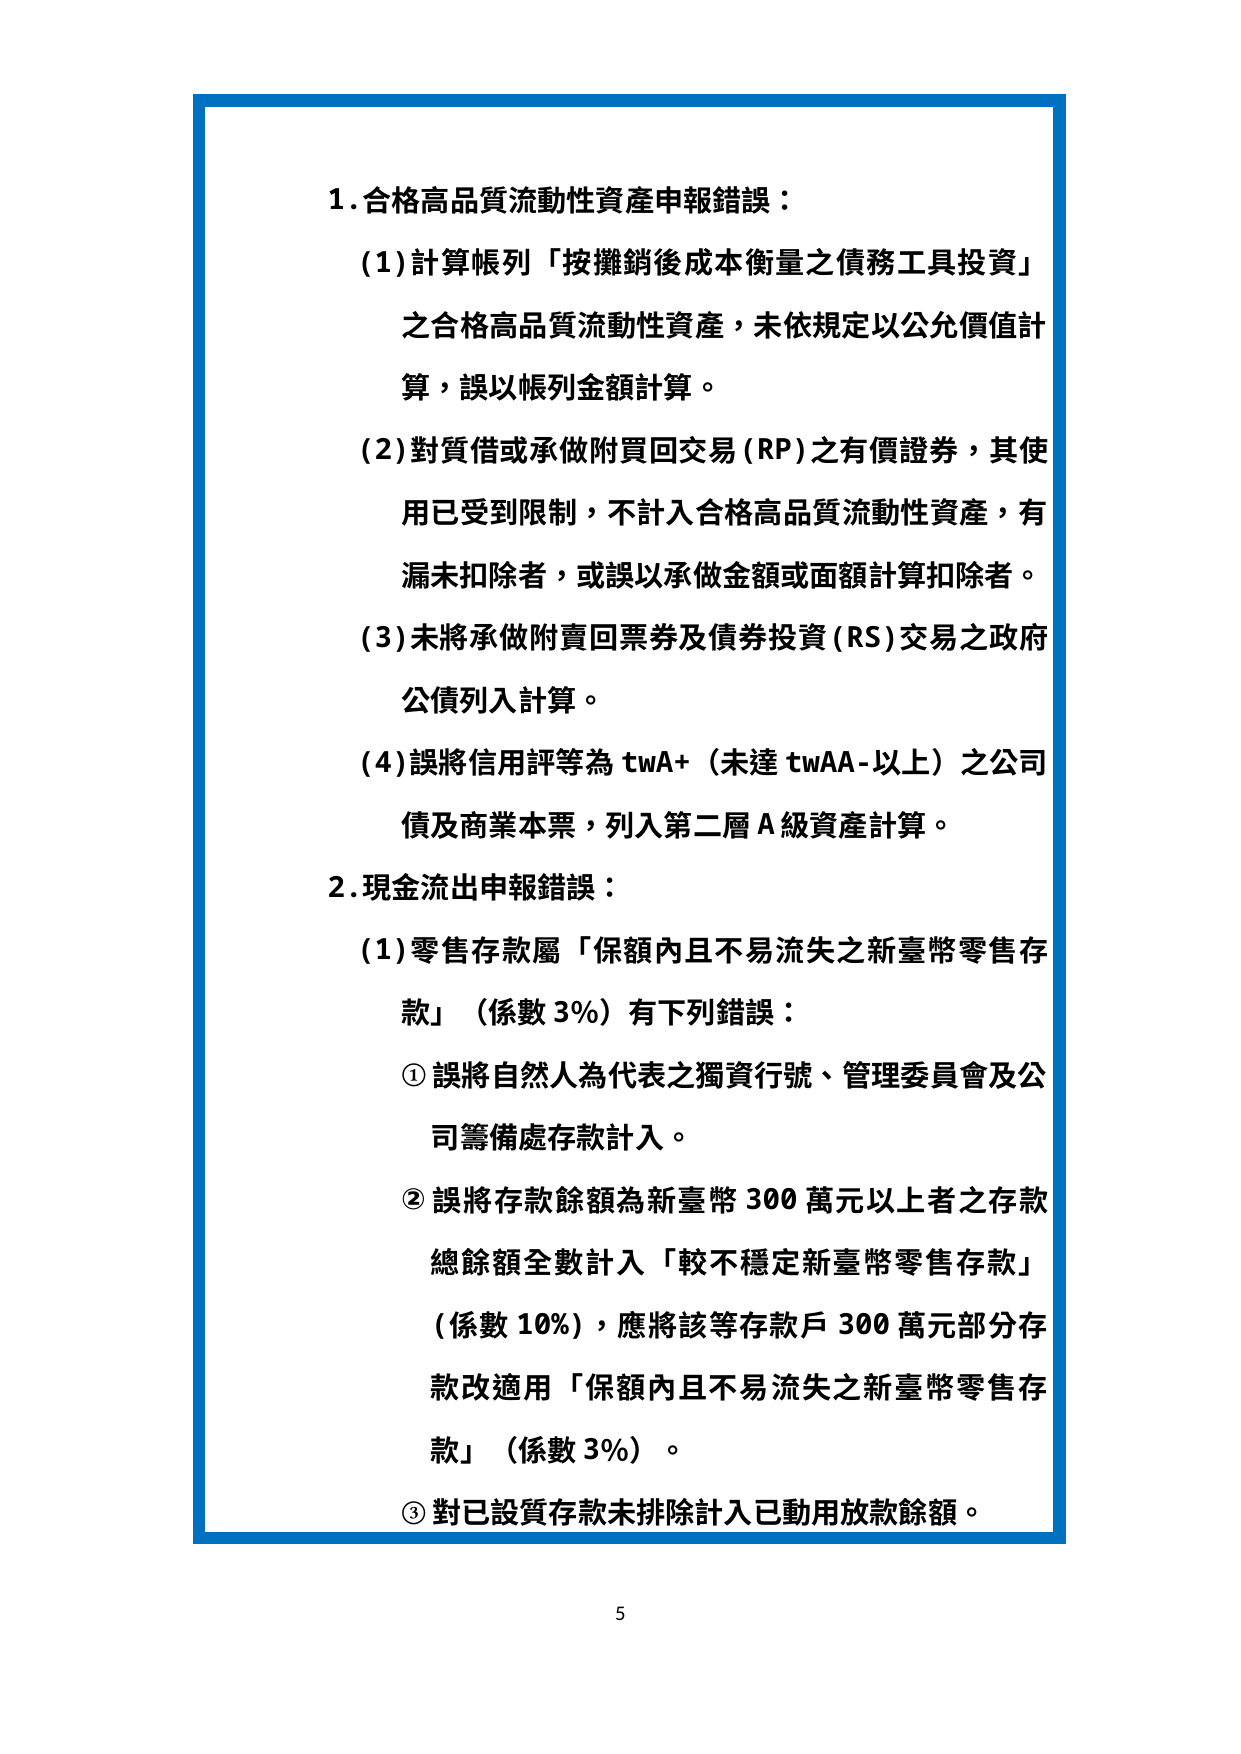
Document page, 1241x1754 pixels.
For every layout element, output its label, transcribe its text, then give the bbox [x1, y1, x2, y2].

table_header 1.合格高品質流動性資產申報錯誤： (1)計算帳列「按攤銷後成本衡量之債務工具投資」之合格高品質流動性資產，未依規定以公允價值計算，誤以帳列金額計算。 (2)對質借或承做附買回交易(RP)之有價證券，其使用已受到限制，不計入合格高品質流動性資產，有漏未扣除者，或誤以承做金額或面額計算扣除者。 (3)未將承做附賣回票券及債券投資(RS)交易之政府公債列入計算。 (4)誤將信用評等為twA+（未達twAA-以上）之公司債及商業本票，列入第二層A級資產計算。 2.現金流出申報錯誤： (1)零售存款屬「保額內且不易流失之新臺幣零售存款」（係數3％）有下列錯誤： ①誤將自然人為代表之獨資行號、管理委員會及公司籌備處存款計入。 ②誤將存款餘額為新臺幣300萬元以上者之存款總餘額全數計入「較不穩定新臺幣零售存款」(係數10%)，應將該等存款戶300萬元部分存款改適用「保額內且不易流失之新臺幣零售存款」（係數3％）。 ③對已設質存款未排除計入已動用放款餘額。 [205, 107, 1053, 1532]
